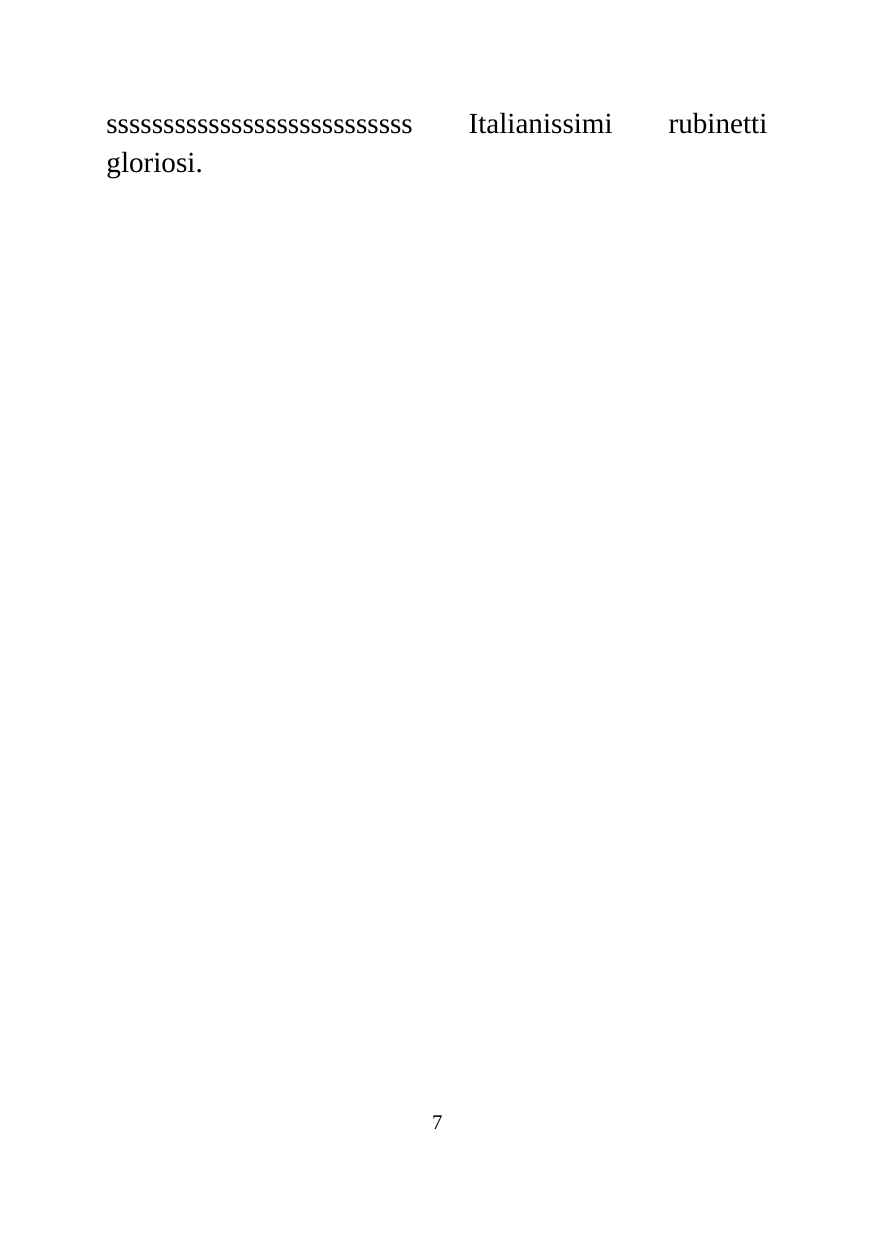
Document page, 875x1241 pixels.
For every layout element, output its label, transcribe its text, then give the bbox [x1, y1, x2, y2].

text sssssssssssssssssssssssssss Italianissimi rubinetti gloriosi. [106, 106, 768, 178]
